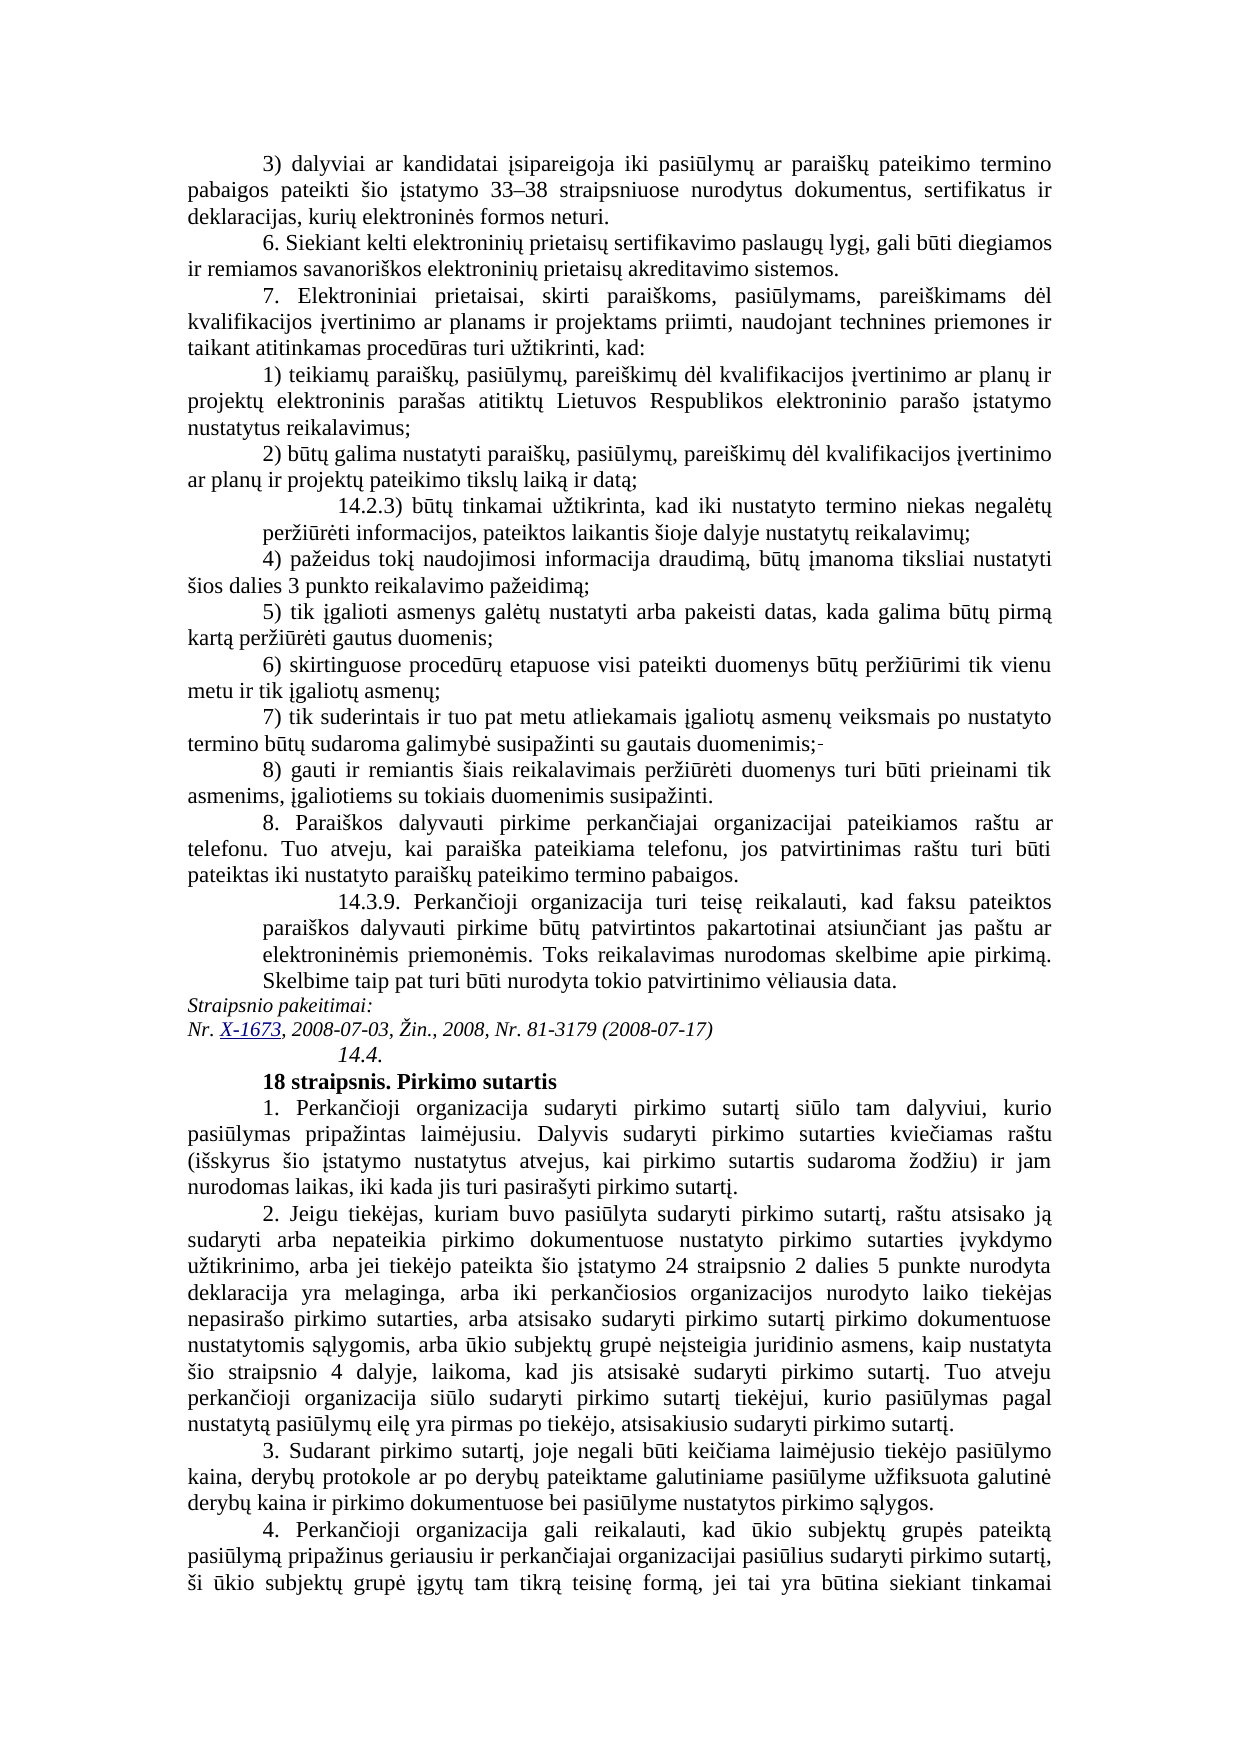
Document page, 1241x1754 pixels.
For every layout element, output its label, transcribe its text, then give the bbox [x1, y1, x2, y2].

text 8. Paraiškos dalyvauti pirkime perkančiajai organizacijai pateikiamos raštu ar telefonu. Tuo atveju, kai paraiška pateikiama telefonu, jos patvirtinimas raštu turi būti pateiktas iki nustatyto paraiškų pateikimo termino pabaigos. [187, 809, 1053, 888]
text 3) dalyviai ar kandidatai įsipareigoja iki pasiūlymų ar paraiškų pateikimo termino pabaigos pateikti šio įstatymo 33–38 straipsniuose nurodytus dokumentus, sertifikatus ir deklaracijas, kurių elektroninės formos neturi. [187, 150, 1053, 229]
text 5) tik įgalioti asmenys galėtų nustatyti arba pakeisti datas, kada galima būtų pirmą kartą peržiūrėti gautus duomenis; [187, 598, 1053, 651]
subtitle 3) būtų tinkamai užtikrinta, kad iki nustatyto termino niekas negalėtų peržiūrėti informacijos, pateiktos laikantis šioje dalyje nustatytų reikalavimų; [187, 493, 1053, 545]
text 1. Perkančioji organizacija sudaryti pirkimo sutartį siūlo tam dalyviui, kurio pasiūlymas pripažintas laimėjusiu. Dalyvis sudaryti pirkimo sutarties kviečiamas raštu (išskyrus šio įstatymo nustatytus atvejus, kai pirkimo sutartis sudaroma žodžiu) ir jam nurodomas laikas, iki kada jis turi pasirašyti pirkimo sutartį. [187, 1094, 1053, 1199]
text 6. Siekiant kelti elektroninių prietaisų sertifikavimo paslaugų lygį, gali būti diegiamos ir remiamos savanoriškos elektroninių prietaisų akreditavimo sistemos. [187, 229, 1053, 282]
subtitle 9. Perkančioji organizacija turi teisę reikalauti, kad faksu pateiktos paraiškos dalyvauti pirkime būtų patvirtintos pakartotinai atsiunčiant jas paštu ar elektroninėmis priemonėmis. Toks reikalavimas nurodomas skelbime apie pirkimą. Skelbime taip pat turi būti nurodyta tokio patvirtinimo vėliausia data. [187, 888, 1053, 993]
text 8) gauti ir remiantis šiais reikalavimais peržiūrėti duomenys turi būti prieinami tik asmenims, įgaliotiems su tokiais duomenimis susipažinti. [187, 756, 1053, 809]
text Straipsnio pakeitimai: [187, 993, 1053, 1017]
text 2. Jeigu tiekėjas, kuriam buvo pasiūlyta sudaryti pirkimo sutartį, raštu atsisako ją sudaryti arba nepateikia pirkimo dokumentuose nustatyto pirkimo sutarties įvykdymo užtikrinimo, arba jei tiekėjo pateikta šio įstatymo 24 straipsnio 2 dalies 5 punkte nurodyta deklaracija yra melaginga, arba iki perkančiosios organizacijos nurodyto laiko tiekėjas nepasirašo pirkimo sutarties, arba atsisako sudaryti pirkimo sutartį pirkimo dokumentuose nustatytomis sąlygomis, arba ūkio subjektų grupė neįsteigia juridinio asmens, kaip nustatyta šio straipsnio 4 dalyje, laikoma, kad jis atsisakė sudaryti pirkimo sutartį. Tuo atveju perkančioji organizacija siūlo sudaryti pirkimo sutartį tiekėjui, kurio pasiūlymas pagal nustatytą pasiūlymų eilę yra pirmas po tiekėjo, atsisakiusio sudaryti pirkimo sutartį. [187, 1199, 1053, 1437]
text 2) būtų galima nustatyti paraiškų, pasiūlymų, pareiškimų dėl kvalifikacijos įvertinimo ar planų ir projektų pateikimo tikslų laiką ir datą; [187, 440, 1053, 493]
text 4) pažeidus tokį naudojimosi informacija draudimą, būtų įmanoma tiksliai nustatyti šios dalies 3 punkto reikalavimo pažeidimą; [187, 545, 1053, 598]
text 18 straipsnis. Pirkimo sutartis [187, 1068, 1053, 1094]
text 7) tik suderintais ir tuo pat metu atliekamais įgaliotų asmenų veiksmais po nustatyto termino būtų sudaroma galimybė susipažinti su gautais duomenimis; [187, 703, 1053, 756]
text 3. Sudarant pirkimo sutartį, joje negali būti keičiama laimėjusio tiekėjo pasiūlymo kaina, derybų protokole ar po derybų pateiktame galutiniame pasiūlyme užfiksuota galutinė derybų kaina ir pirkimo dokumentuose bei pasiūlyme nustatytos pirkimo sąlygos. [187, 1437, 1053, 1516]
text 4. Perkančioji organizacija gali reikalauti, kad ūkio subjektų grupės pateiktą pasiūlymą pripažinus geriausiu ir perkančiajai organizacijai pasiūlius sudaryti pirkimo sutartį, ši ūkio subjektų grupė įgytų tam tikrą teisinę formą, jei tai yra būtina siekiant tinkamai [187, 1516, 1053, 1595]
text 6) skirtinguose procedūrų etapuose visi pateikti duomenys būtų peržiūrimi tik vienu metu ir tik įgaliotų asmenų; [187, 651, 1053, 703]
text 7. Elektroniniai prietaisai, skirti paraiškoms, pasiūlymams, pareiškimams dėl kvalifikacijos įvertinimo ar planams ir projektams priimti, naudojant technines priemones ir taikant atitinkamas procedūras turi užtikrinti, kad: [187, 282, 1053, 361]
text 1) teikiamų paraiškų, pasiūlymų, pareiškimų dėl kvalifikacijos įvertinimo ar planų ir projektų elektroninis parašas atitiktų Lietuvos Respublikos elektroninio parašo įstatymo nustatytus reikalavimus; [187, 361, 1053, 440]
text Nr. X-1673, 2008-07-03, Žin., 2008, Nr. 81-3179 (2008-07-17) [187, 1017, 1053, 1041]
